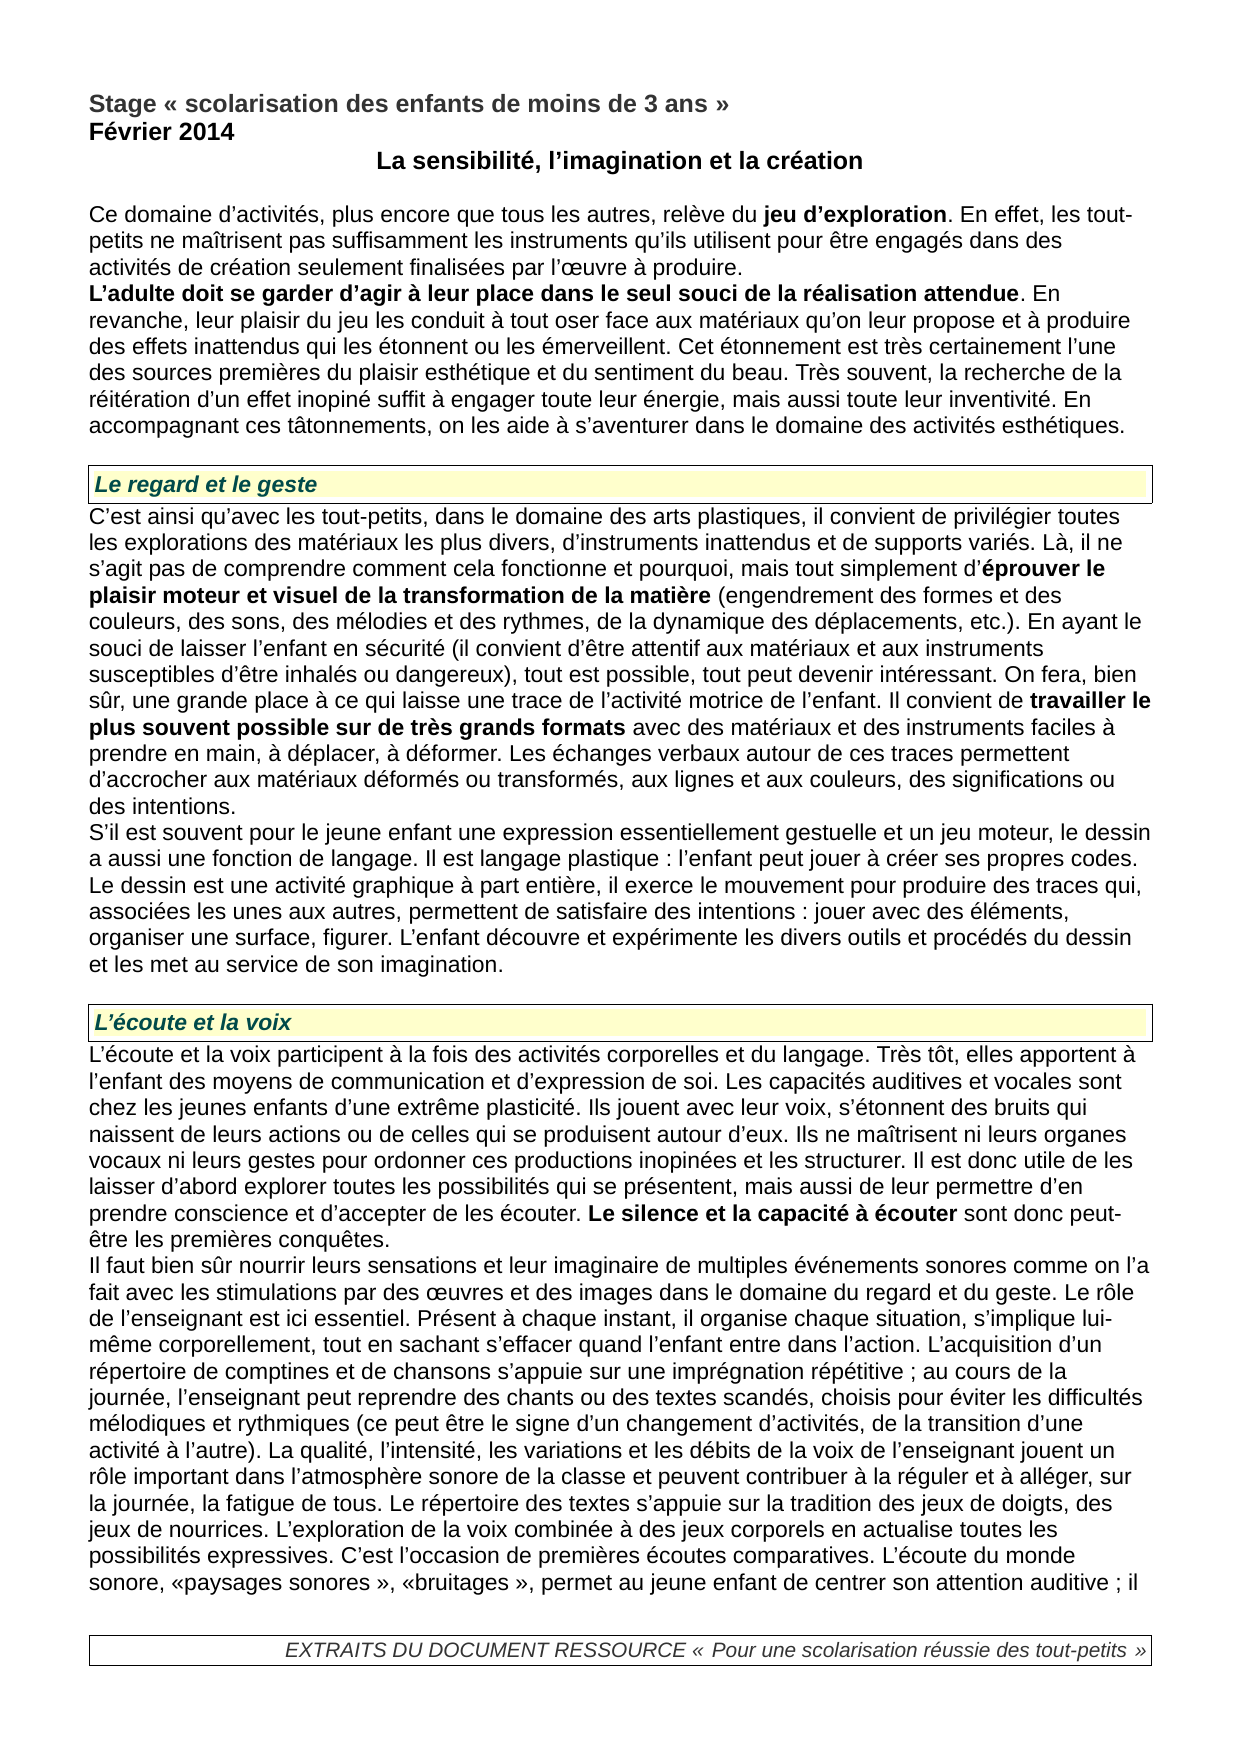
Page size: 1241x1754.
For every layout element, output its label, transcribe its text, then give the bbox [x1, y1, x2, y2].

text L’écoute et la voix participent à la fois des activités corporelles et du langage. Très tôt, elles apportent à l’enfant des moyens de communication et d’expression de soi. Les capacités auditives et vocales sont chez les jeunes enfants d’une extrême plasticité. Ils jouent avec leur voix, s’étonnent des bruits qui naissent de leurs actions ou de celles qui se produisent autour d’eux. Ils ne maîtrisent ni leurs organes vocaux ni leurs gestes pour ordonner ces productions inopinées et les structurer. Il est donc utile de les laisser d’abord explorer toutes les possibilités qui se présentent, mais aussi de leur permettre d’en prendre conscience et d’accepter de les écouter. Le silence et la capacité à écouter sont donc peut-être les premières conquêtes. [88, 1042, 1152, 1252]
text S’il est souvent pour le jeune enfant une expression essentiellement gestuelle et un jeu moteur, le dessin a aussi une fonction de langage. Il est langage plastique : l’enfant peut jouer à créer ses propres codes. Le dessin est une activité graphique à part entière, il exerce le mouvement pour produire des traces qui, associées les unes aux autres, permettent de satisfaire des intentions : jouer avec des éléments, organiser une surface, figurer. L’enfant découvre et expérimente les divers outils et procédés du dessin et les met au service de son imagination. [88, 819, 1152, 977]
text Stage « scolarisation des enfants de moins de 3 ans » [88, 88, 1152, 117]
text Il faut bien sûr nourrir leurs sensations et leur imaginaire de multiples événements sonores comme on l’a fait avec les stimulations par des œuvres et des images dans le domaine du regard et du geste. Le rôle de l’enseignant est ici essentiel. Présent à chaque instant, il organise chaque situation, s’implique lui-même corporellement, tout en sachant s’effacer quand l’enfant entre dans l’action. L’acquisition d’un répertoire de comptines et de chansons s’appuie sur une imprégnation répétitive ; au cours de la journée, l’enseignant peut reprendre des chants ou des textes scandés, choisis pour éviter les difficultés mélodiques et rythmiques (ce peut être le signe d’un changement d’activités, de la transition d’une activité à l’autre). La qualité, l’intensité, les variations et les débits de la voix de l’enseignant jouent un rôle important dans l’atmosphère sonore de la classe et peuvent contribuer à la réguler et à alléger, sur la journée, la fatigue de tous. Le répertoire des textes s’appuie sur la tradition des jeux de doigts, des jeux de nourrices. L’exploration de la voix combinée à des jeux corporels en actualise toutes les possibilités expressives. C’est l’occasion de premières écoutes comparatives. L’écoute du monde sonore, «paysages sonores », «bruitages », permet au jeune enfant de centrer son attention auditive ; il [88, 1252, 1152, 1595]
text L’adulte doit se garder d’agir à leur place dans le seul souci de la réalisation attendue. En revanche, leur plaisir du jeu les conduit à tout oser face aux matériaux qu’on leur propose et à produire des effets inattendus qui les étonnent ou les émerveillent. Cet étonnement est très certainement l’une des sources premières du plaisir esthétique et du sentiment du beau. Très souvent, la recherche de la réitération d’un effet inopiné suffit à engager toute leur énergie, mais aussi toute leur inventivité. En accompagnant ces tâtonnements, on les aide à s’aventurer dans le domaine des activités esthétiques. [88, 280, 1152, 438]
text Février 2014 [88, 117, 1152, 146]
text Ce domaine d’activités, plus encore que tous les autres, relève du jeu d’exploration. En effet, les tout-petits ne maîtrisent pas suffisamment les instruments qu’ils utilisent pour être engagés dans des activités de création seulement finalisées par l’œuvre à produire. [88, 201, 1152, 280]
table_header Le regard et le geste [89, 466, 1152, 503]
table_header L’écoute et la voix [89, 1005, 1152, 1041]
text La sensibilité, l’imagination et la création [88, 146, 1152, 175]
text C’est ainsi qu’avec les tout-petits, dans le domaine des arts plastiques, il convient de privilégier toutes les explorations des matériaux les plus divers, d’instruments inattendus et de supports variés. Là, il ne s’agit pas de comprendre comment cela fonctionne et pourquoi, mais tout simplement d’éprouver le plaisir moteur et visuel de la transformation de la matière (engendrement des formes et des couleurs, des sons, des mélodies et des rythmes, de la dynamique des déplacements, etc.). En ayant le souci de laisser l’enfant en sécurité (il convient d’être attentif aux matériaux et aux instruments susceptibles d’être inhalés ou dangereux), tout est possible, tout peut devenir intéressant. On fera, bien sûr, une grande place à ce qui laisse une trace de l’activité motrice de l’enfant. Il convient de travailler le plus souvent possible sur de très grands formats avec des matériaux et des instruments faciles à prendre en main, à déplacer, à déformer. Les échanges verbaux autour de ces traces permettent d’accrocher aux matériaux déformés ou transformés, aux lignes et aux couleurs, des significations ou des intentions. [88, 504, 1152, 819]
